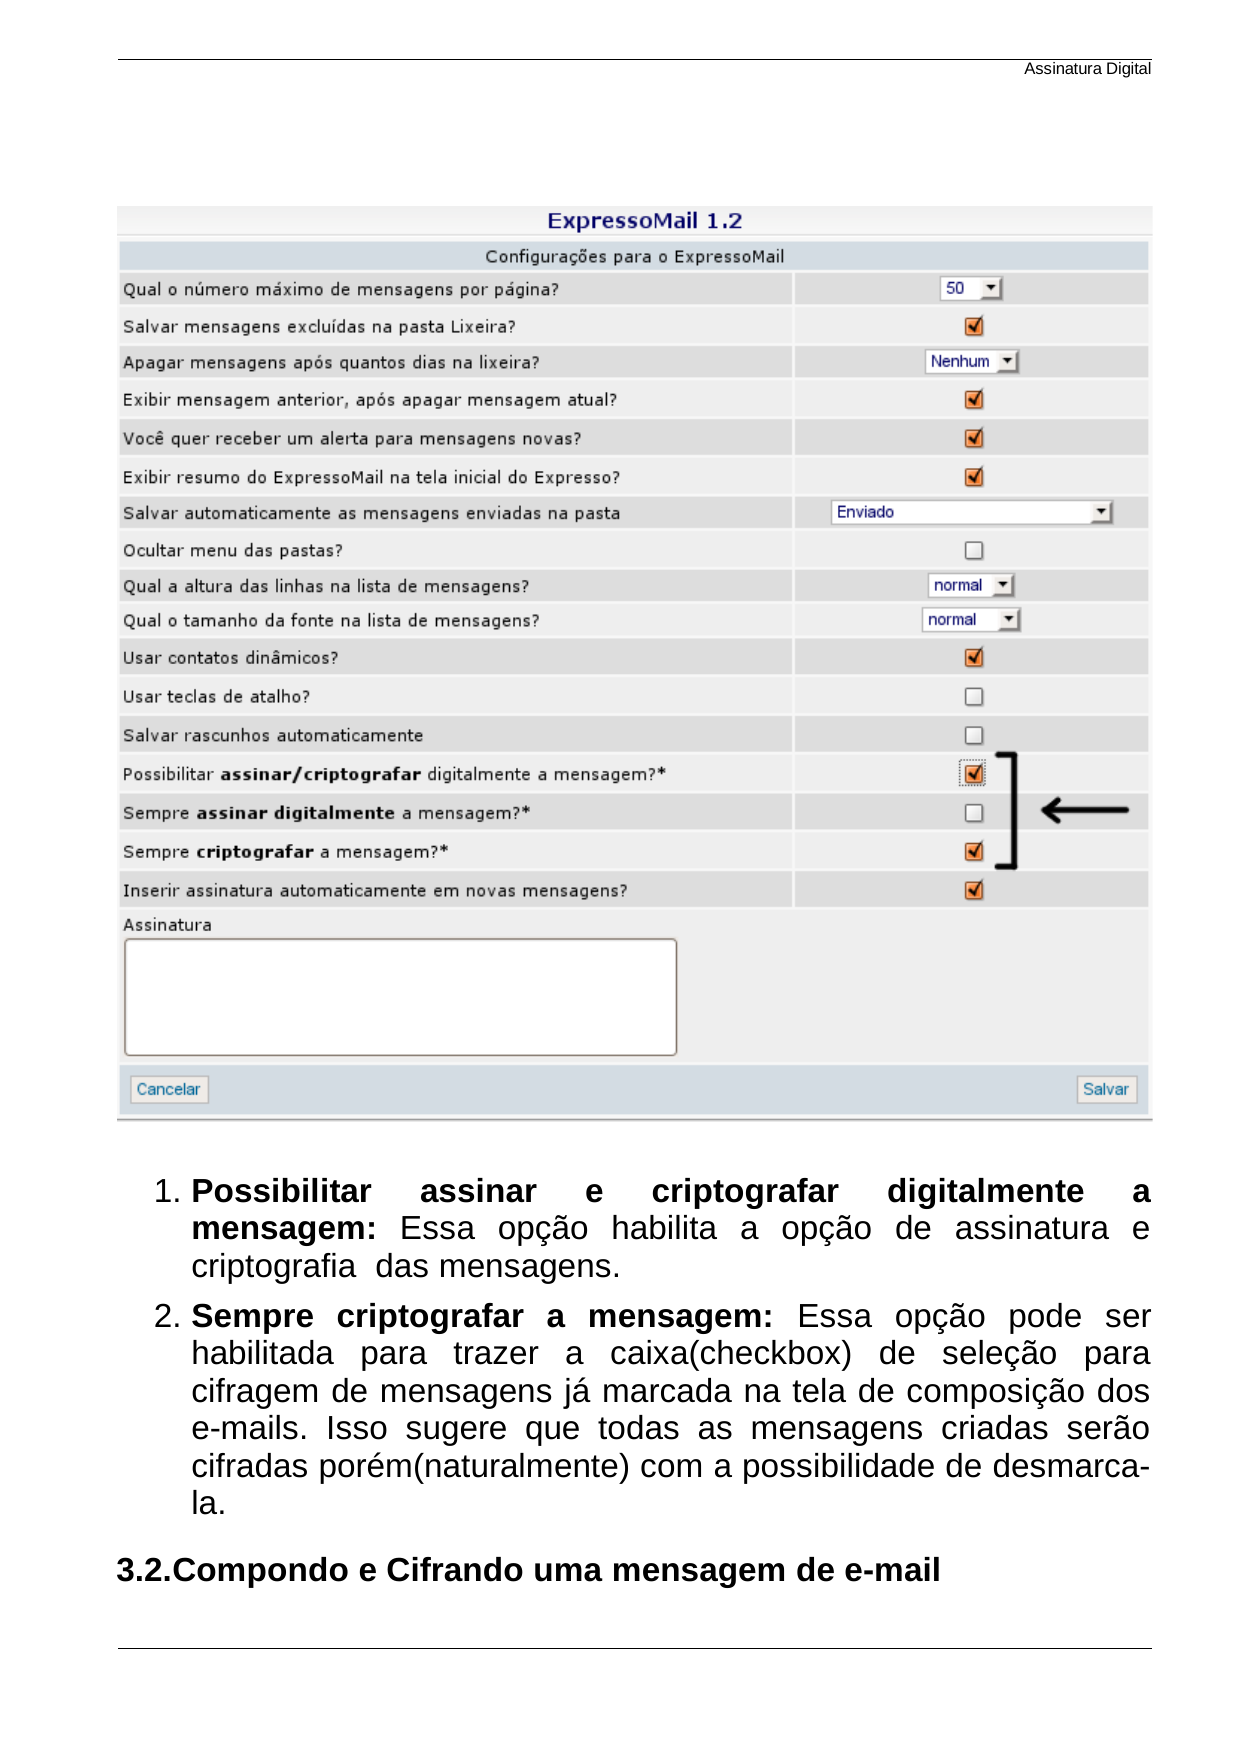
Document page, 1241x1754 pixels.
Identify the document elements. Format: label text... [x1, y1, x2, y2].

list Possibilitar assinar e criptografar digitalmente a mensagem: Essa opção habilita a opção de assinatura e criptografia das mensagens. [153, 1172, 1152, 1284]
picture [117, 206, 1153, 1122]
list Sempre criptografar a mensagem: Essa opção pode ser habilitada para trazer a caixa(checkbox) de seleção para cifragem de mensagens já marcada na tela de composição dos e-mails. Isso sugere que todas as mensagens criadas serão cifradas porém(naturalmente) com a possibilidade de desmarca-la. [153, 1297, 1152, 1522]
subtitle Compondo e Cifrando uma mensagem de e-mail [116, 1551, 1152, 1588]
